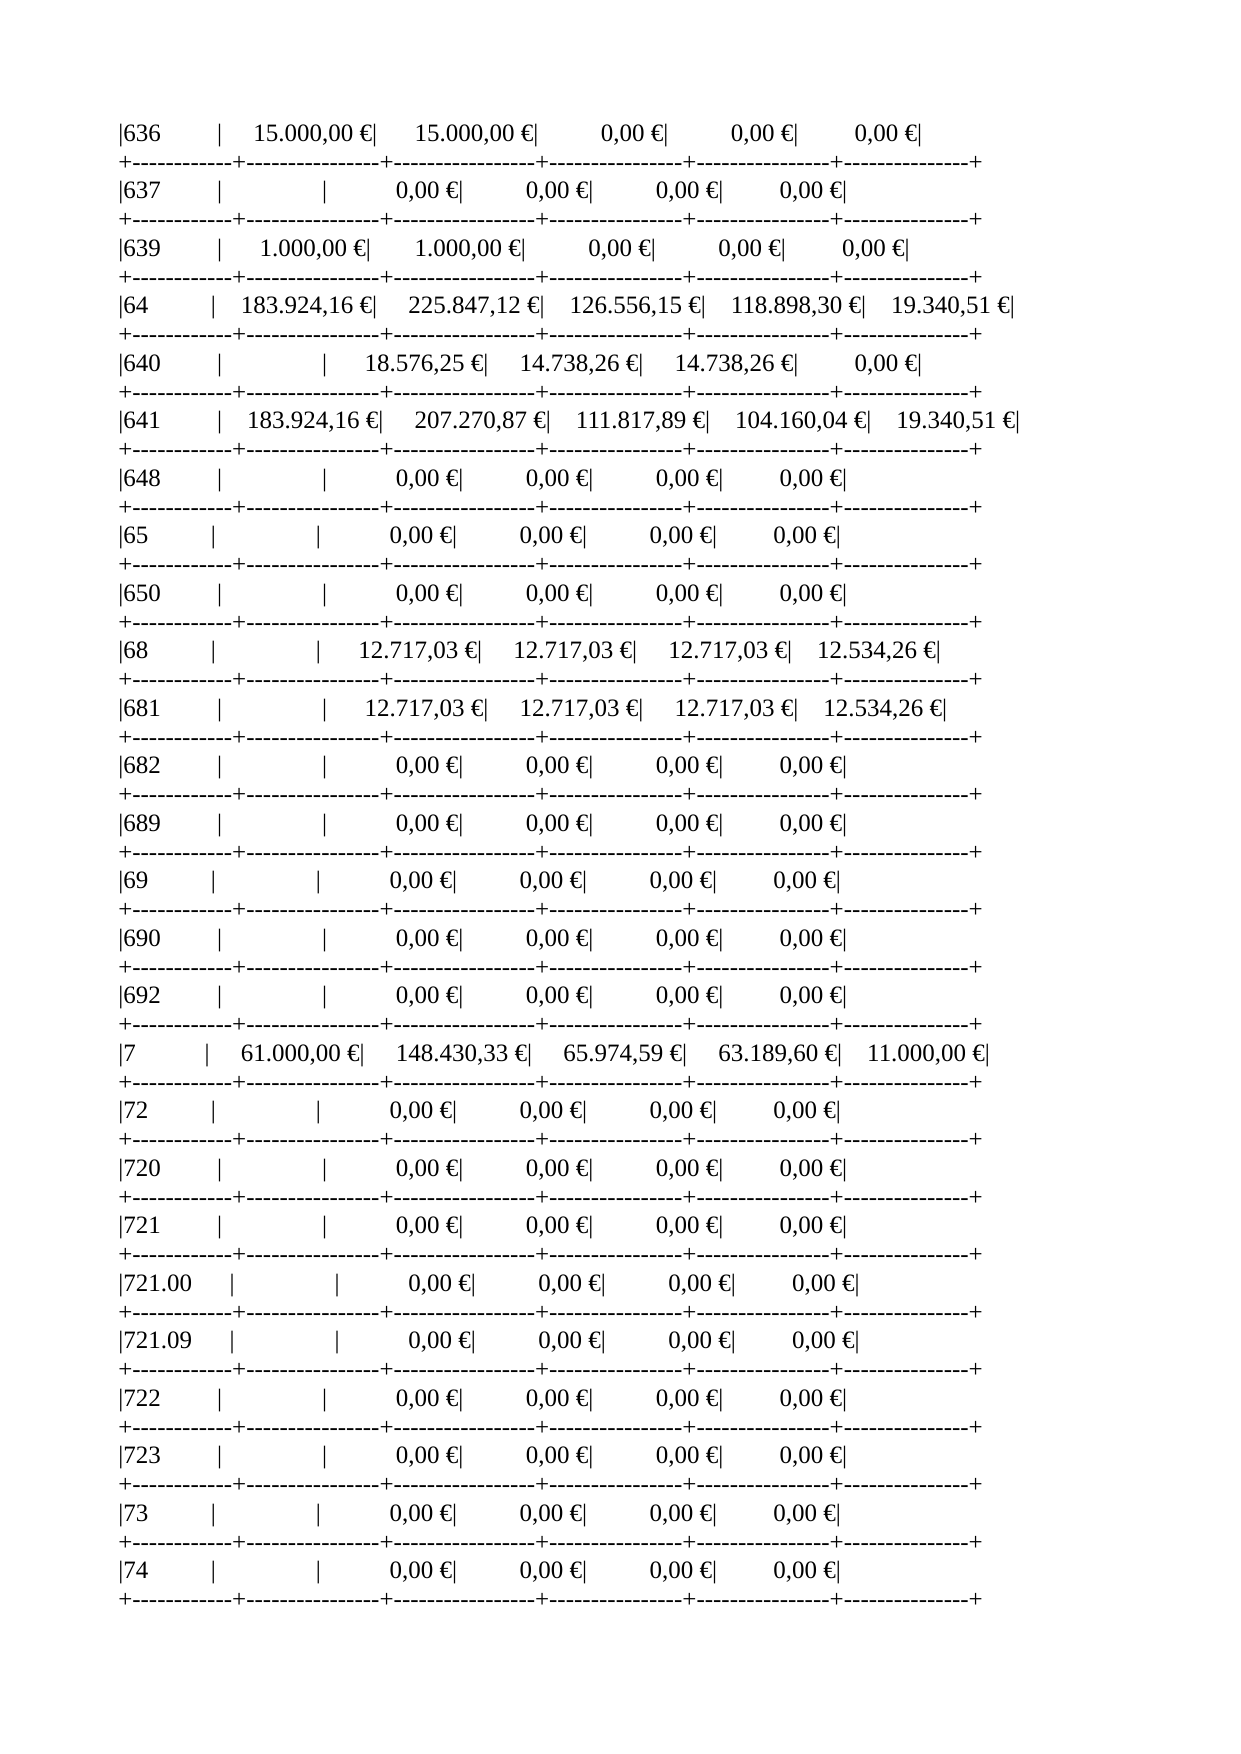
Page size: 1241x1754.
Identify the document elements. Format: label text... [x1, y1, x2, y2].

text +------------+----------------+-----------------+----------------+----------------+---------------+ [118, 607, 1122, 636]
text |650 | | 0,00 €| 0,00 €| 0,00 €| 0,00 €| [118, 578, 1122, 607]
text |73 | | 0,00 €| 0,00 €| 0,00 €| 0,00 €| [118, 1498, 1122, 1527]
text +------------+----------------+-----------------+----------------+----------------+---------------+ [118, 377, 1122, 406]
text |65 | | 0,00 €| 0,00 €| 0,00 €| 0,00 €| [118, 521, 1122, 549]
text +------------+----------------+-----------------+----------------+----------------+---------------+ [118, 1412, 1122, 1441]
text |636 | 15.000,00 €| 15.000,00 €| 0,00 €| 0,00 €| 0,00 €| [118, 118, 1122, 147]
text +------------+----------------+-----------------+----------------+----------------+---------------+ [118, 1124, 1122, 1153]
text +------------+----------------+-----------------+----------------+----------------+---------------+ [118, 1527, 1122, 1556]
text |721.09 | | 0,00 €| 0,00 €| 0,00 €| 0,00 €| [118, 1326, 1122, 1354]
text |648 | | 0,00 €| 0,00 €| 0,00 €| 0,00 €| [118, 463, 1122, 492]
text +------------+----------------+-----------------+----------------+----------------+---------------+ [118, 837, 1122, 866]
text +------------+----------------+-----------------+----------------+----------------+---------------+ [118, 434, 1122, 463]
text |640 | | 18.576,25 €| 14.738,26 €| 14.738,26 €| 0,00 €| [118, 348, 1122, 377]
text +------------+----------------+-----------------+----------------+----------------+---------------+ [118, 894, 1122, 923]
text +------------+----------------+-----------------+----------------+----------------+---------------+ [118, 1009, 1122, 1038]
text +------------+----------------+-----------------+----------------+----------------+---------------+ [118, 262, 1122, 291]
text +------------+----------------+-----------------+----------------+----------------+---------------+ [118, 204, 1122, 233]
text +------------+----------------+-----------------+----------------+----------------+---------------+ [118, 722, 1122, 751]
text |720 | | 0,00 €| 0,00 €| 0,00 €| 0,00 €| [118, 1153, 1122, 1182]
text |69 | | 0,00 €| 0,00 €| 0,00 €| 0,00 €| [118, 866, 1122, 894]
text |72 | | 0,00 €| 0,00 €| 0,00 €| 0,00 €| [118, 1096, 1122, 1124]
text |681 | | 12.717,03 €| 12.717,03 €| 12.717,03 €| 12.534,26 €| [118, 693, 1122, 722]
text +------------+----------------+-----------------+----------------+----------------+---------------+ [118, 319, 1122, 348]
text |682 | | 0,00 €| 0,00 €| 0,00 €| 0,00 €| [118, 751, 1122, 779]
text +------------+----------------+-----------------+----------------+----------------+---------------+ [118, 952, 1122, 981]
text +------------+----------------+-----------------+----------------+----------------+---------------+ [118, 1182, 1122, 1211]
text +------------+----------------+-----------------+----------------+----------------+---------------+ [118, 1469, 1122, 1498]
text |68 | | 12.717,03 €| 12.717,03 €| 12.717,03 €| 12.534,26 €| [118, 636, 1122, 664]
text |637 | | 0,00 €| 0,00 €| 0,00 €| 0,00 €| [118, 176, 1122, 204]
text |721.00 | | 0,00 €| 0,00 €| 0,00 €| 0,00 €| [118, 1268, 1122, 1297]
text |64 | 183.924,16 €| 225.847,12 €| 126.556,15 €| 118.898,30 €| 19.340,51 €| [118, 291, 1122, 319]
text +------------+----------------+-----------------+----------------+----------------+---------------+ [118, 1067, 1122, 1096]
text |723 | | 0,00 €| 0,00 €| 0,00 €| 0,00 €| [118, 1441, 1122, 1469]
text |7 | 61.000,00 €| 148.430,33 €| 65.974,59 €| 63.189,60 €| 11.000,00 €| [118, 1038, 1122, 1067]
text +------------+----------------+-----------------+----------------+----------------+---------------+ [118, 492, 1122, 521]
text |74 | | 0,00 €| 0,00 €| 0,00 €| 0,00 €| [118, 1556, 1122, 1584]
text |639 | 1.000,00 €| 1.000,00 €| 0,00 €| 0,00 €| 0,00 €| [118, 233, 1122, 262]
text +------------+----------------+-----------------+----------------+----------------+---------------+ [118, 147, 1122, 176]
text |690 | | 0,00 €| 0,00 €| 0,00 €| 0,00 €| [118, 923, 1122, 952]
text |641 | 183.924,16 €| 207.270,87 €| 111.817,89 €| 104.160,04 €| 19.340,51 €| [118, 406, 1122, 434]
text |721 | | 0,00 €| 0,00 €| 0,00 €| 0,00 €| [118, 1211, 1122, 1239]
text +------------+----------------+-----------------+----------------+----------------+---------------+ [118, 1584, 1122, 1613]
text |692 | | 0,00 €| 0,00 €| 0,00 €| 0,00 €| [118, 981, 1122, 1009]
text +------------+----------------+-----------------+----------------+----------------+---------------+ [118, 779, 1122, 808]
text |722 | | 0,00 €| 0,00 €| 0,00 €| 0,00 €| [118, 1383, 1122, 1412]
text +------------+----------------+-----------------+----------------+----------------+---------------+ [118, 549, 1122, 578]
text +------------+----------------+-----------------+----------------+----------------+---------------+ [118, 1354, 1122, 1383]
text +------------+----------------+-----------------+----------------+----------------+---------------+ [118, 1239, 1122, 1268]
text +------------+----------------+-----------------+----------------+----------------+---------------+ [118, 1297, 1122, 1326]
text |689 | | 0,00 €| 0,00 €| 0,00 €| 0,00 €| [118, 808, 1122, 837]
text +------------+----------------+-----------------+----------------+----------------+---------------+ [118, 664, 1122, 693]
